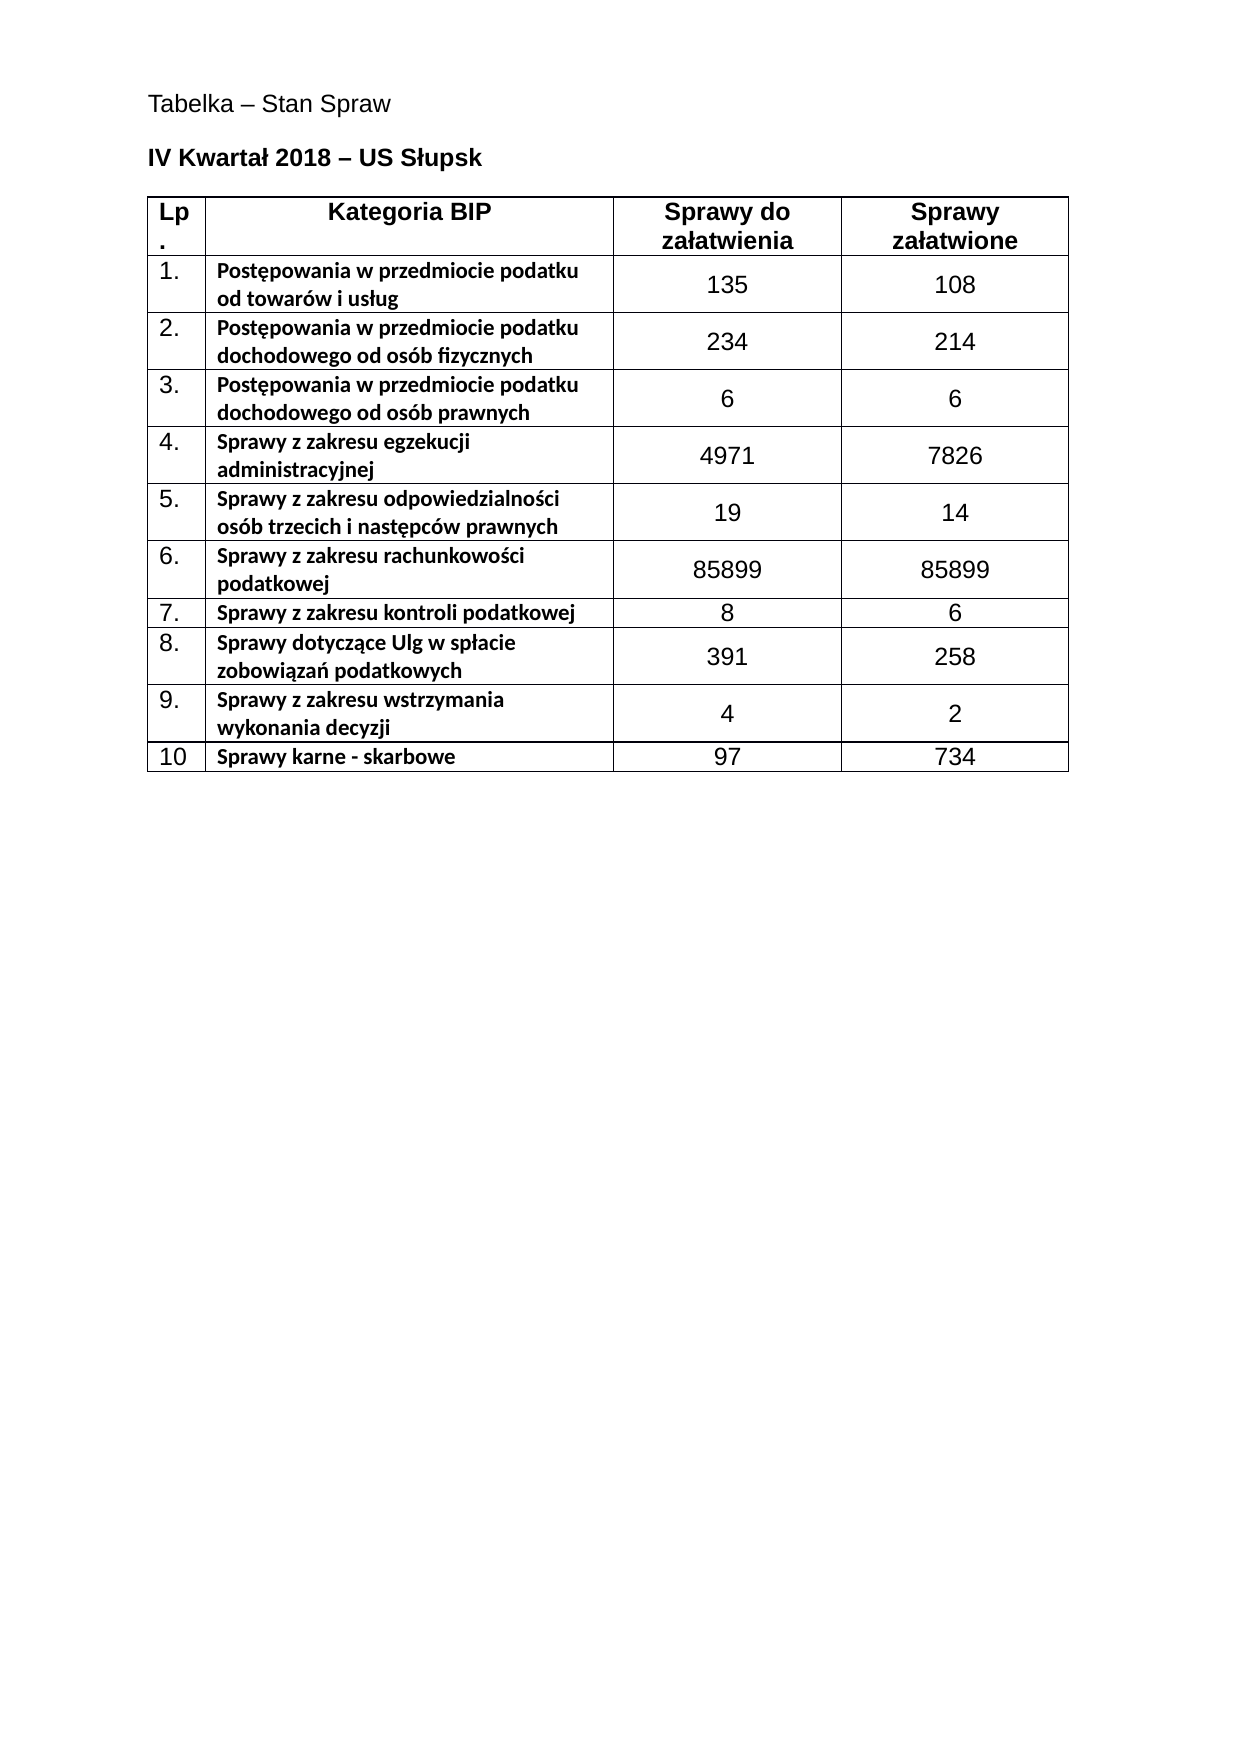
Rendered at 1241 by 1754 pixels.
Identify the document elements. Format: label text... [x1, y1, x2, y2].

table_cell 108 [842, 256, 1068, 312]
table_cell 5. [148, 484, 205, 540]
table_cell 214 [842, 313, 1068, 369]
table_cell Sprawy z zakresu wstrzymania wykonania decyzji [206, 685, 613, 741]
text Tabelka – Stan Spraw [148, 89, 1093, 117]
table_cell Sprawy z zakresu egzekucji administracyjnej [206, 427, 613, 483]
text IV Kwartał 2018 – US Słupsk [148, 142, 1093, 171]
table_cell 391 [614, 628, 841, 684]
table_cell 135 [614, 256, 841, 312]
table_cell 14 [842, 484, 1068, 540]
table_cell Postępowania w przedmiocie podatku dochodowego od osób fizycznych [206, 313, 613, 369]
table_cell 8 [614, 599, 841, 627]
table_cell 6 [614, 370, 841, 426]
table_cell 7. [148, 599, 205, 627]
table_cell 19 [614, 484, 841, 540]
table_cell 258 [842, 628, 1068, 684]
table_cell 2. [148, 313, 205, 369]
table_cell 6 [842, 370, 1068, 426]
table_cell Sprawy dotyczące Ulg w spłacie zobowiązań podatkowych [206, 628, 613, 684]
table_cell Sprawy z zakresu kontroli podatkowej [206, 599, 613, 627]
table_cell 9. [148, 685, 205, 741]
table_cell 85899 [614, 541, 841, 597]
table_cell 85899 [842, 541, 1068, 597]
table_cell 4. [148, 427, 205, 483]
table_cell Postępowania w przedmiocie podatku dochodowego od osób prawnych [206, 370, 613, 426]
table_cell 1. [148, 256, 205, 312]
table_cell 2 [842, 685, 1068, 741]
table_cell Sprawy z zakresu rachunkowości podatkowej [206, 541, 613, 597]
table_cell Sprawy z zakresu odpowiedzialności osób trzecich i następców prawnych [206, 484, 613, 540]
table_header Lp. [148, 198, 205, 255]
table_header Sprawy załatwione [842, 198, 1068, 255]
table_header Sprawy do załatwienia [614, 198, 841, 255]
table_cell 734 [842, 743, 1068, 771]
table_cell 10 [148, 743, 205, 771]
table_cell Sprawy karne - skarbowe [206, 743, 613, 771]
table_cell 8. [148, 628, 205, 684]
table_cell 234 [614, 313, 841, 369]
table_cell 6 [842, 599, 1068, 627]
table_cell 4 [614, 685, 841, 741]
table_cell 7826 [842, 427, 1068, 483]
table_cell 3. [148, 370, 205, 426]
table_cell 6. [148, 541, 205, 597]
table_cell 4971 [614, 427, 841, 483]
table_cell 97 [614, 743, 841, 771]
table_cell Postępowania w przedmiocie podatku od towarów i usług [206, 256, 613, 312]
table_header Kategoria BIP [206, 198, 613, 255]
